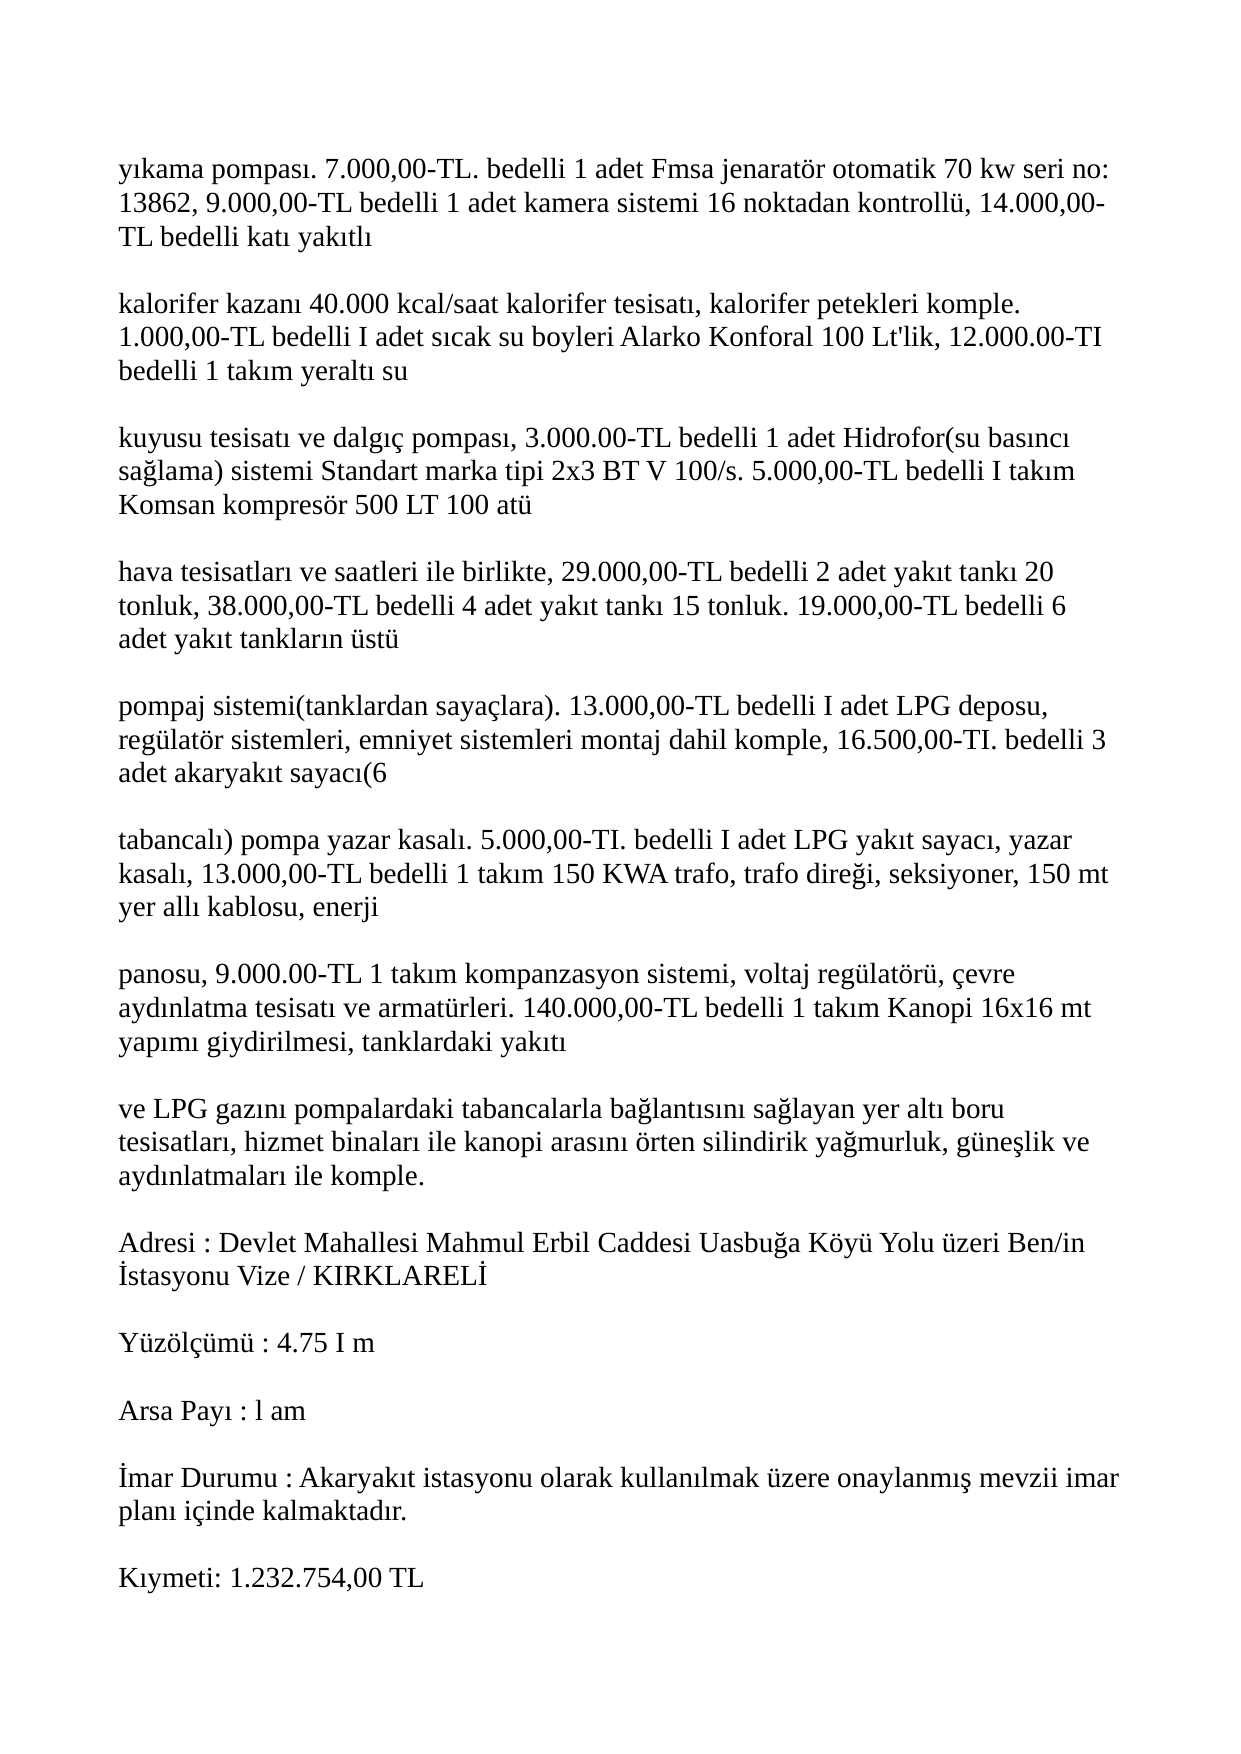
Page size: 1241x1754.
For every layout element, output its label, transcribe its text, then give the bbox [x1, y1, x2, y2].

text pompaj sistemi(tanklardan sayaçlara). 13.000,00-TL bedelli I adet LPG deposu, regülatör sistemleri, emniyet sistemleri montaj dahil komple, 16.500,00-TI. bedelli 3 adet akaryakıt sayacı(6 [118, 688, 1122, 789]
text tabancalı) pompa yazar kasalı. 5.000,00-TI. bedelli I adet LPG yakıt sayacı, yazar kasalı, 13.000,00-TL bedelli 1 takım 150 KWA trafo, trafo direği, seksiyoner, 150 mt yer allı kablosu, enerji [118, 822, 1122, 923]
text hava tesisatları ve saatleri ile birlikte, 29.000,00-TL bedelli 2 adet yakıt tankı 20 tonluk, 38.000,00-TL bedelli 4 adet yakıt tankı 15 tonluk. 19.000,00-TL bedelli 6 adet yakıt tankların üstü [118, 554, 1122, 655]
text yıkama pompası. 7.000,00-TL. bedelli 1 adet Fmsa jenaratör otomatik 70 kw seri no: 13862, 9.000,00-TL bedelli 1 adet kamera sistemi 16 noktadan kontrollü, 14.000,00-TL bedelli katı yakıtlı [118, 152, 1122, 252]
text İmar Durumu : Akaryakıt istasyonu olarak kullanılmak üzere onaylanmış mevzii imar planı içinde kalmaktadır. [118, 1460, 1122, 1527]
text Adresi : Devlet Mahallesi Mahmul Erbil Caddesi Uasbuğa Köyü Yolu üzeri Ben/in İstasyonu Vize / KIRKLARELİ [118, 1225, 1122, 1292]
text panosu, 9.000.00-TL 1 takım kompanzasyon sistemi, voltaj regülatörü, çevre aydınlatma tesisatı ve armatürleri. 140.000,00-TL bedelli 1 takım Kanopi 16x16 mt yapımı giydirilmesi, tanklardaki yakıtı [118, 957, 1122, 1057]
text kalorifer kazanı 40.000 kcal/saat kalorifer tesisatı, kalorifer petekleri komple. 1.000,00-TL bedelli I adet sıcak su boyleri Alarko Konforal 100 Lt'lik, 12.000.00-TI bedelli 1 takım yeraltı su [118, 286, 1122, 386]
text kuyusu tesisatı ve dalgıç pompası, 3.000.00-TL bedelli 1 adet Hidrofor(su basıncı sağlama) sistemi Standart marka tipi 2x3 BT V 100/s. 5.000,00-TL bedelli I takım Komsan kompresör 500 LT 100 atü [118, 420, 1122, 521]
text ve LPG gazını pompalardaki tabancalarla bağlantısını sağlayan yer altı boru tesisatları, hizmet binaları ile kanopi arasını örten silindirik yağmurluk, güneşlik ve aydınlatmaları ile komple. [118, 1091, 1122, 1191]
text Yüzölçümü : 4.75 I m [118, 1326, 1122, 1359]
text Arsa Payı : l am [118, 1393, 1122, 1426]
text Kıymeti: 1.232.754,00 TL [118, 1560, 1122, 1594]
